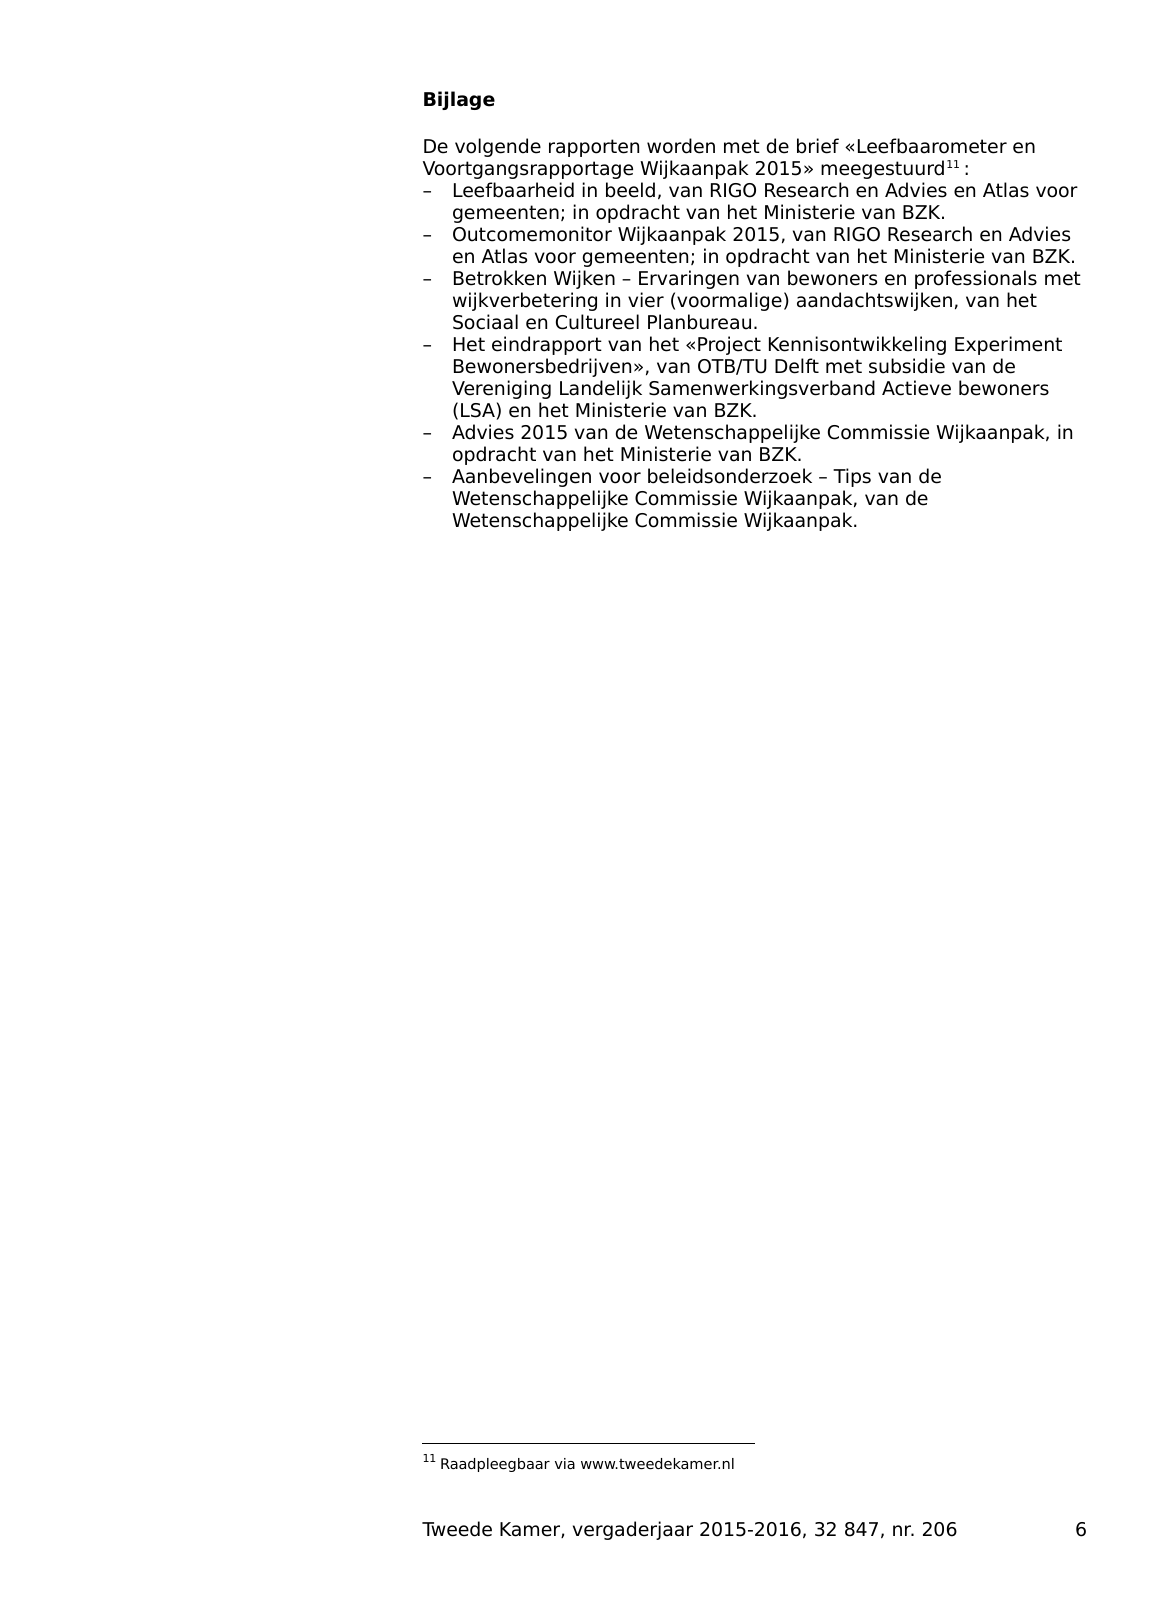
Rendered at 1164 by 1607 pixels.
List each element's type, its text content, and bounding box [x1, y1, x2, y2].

text – Betrokken Wijken – Ervaringen van bewoners en professionals met wijkverbetering in vier (voormalige) aandachtswijken, van het Sociaal en Cultureel Planbureau. [422, 268, 1087, 334]
text – Advies 2015 van de Wetenschappelijke Commissie Wijkaanpak, in opdracht van het Ministerie van BZK. [422, 422, 1087, 466]
text – Aanbevelingen voor beleidsonderzoek – Tips van de Wetenschappelijke Commissie Wijkaanpak, van de Wetenschappelijke Commissie Wijkaanpak. [422, 466, 1087, 532]
subtitle Bijlage [77, 89, 1087, 111]
text – Outcomemonitor Wijkaanpak 2015, van RIGO Research en Advies en Atlas voor gemeenten; in opdracht van het Ministerie van BZK. [422, 224, 1087, 268]
text De volgende rapporten worden met de brief «Leefbaarometer en Voortgangsrapportage Wijkaanpak 2015» meegestuurd: [422, 136, 1087, 180]
text – Leefbaarheid in beeld, van RIGO Research en Advies en Atlas voor gemeenten; in opdracht van het Ministerie van BZK. [422, 180, 1087, 224]
text – Het eindrapport van het «Project Kennisontwikkeling Experiment Bewonersbedrijven», van OTB/TU Delft met subsidie van de Vereniging Landelijk Samenwerkingsverband Actieve bewoners (LSA) en het Ministerie van BZK. [422, 334, 1087, 422]
text Raadpleegbaar via www.tweedekamer.nl [422, 1452, 1087, 1474]
